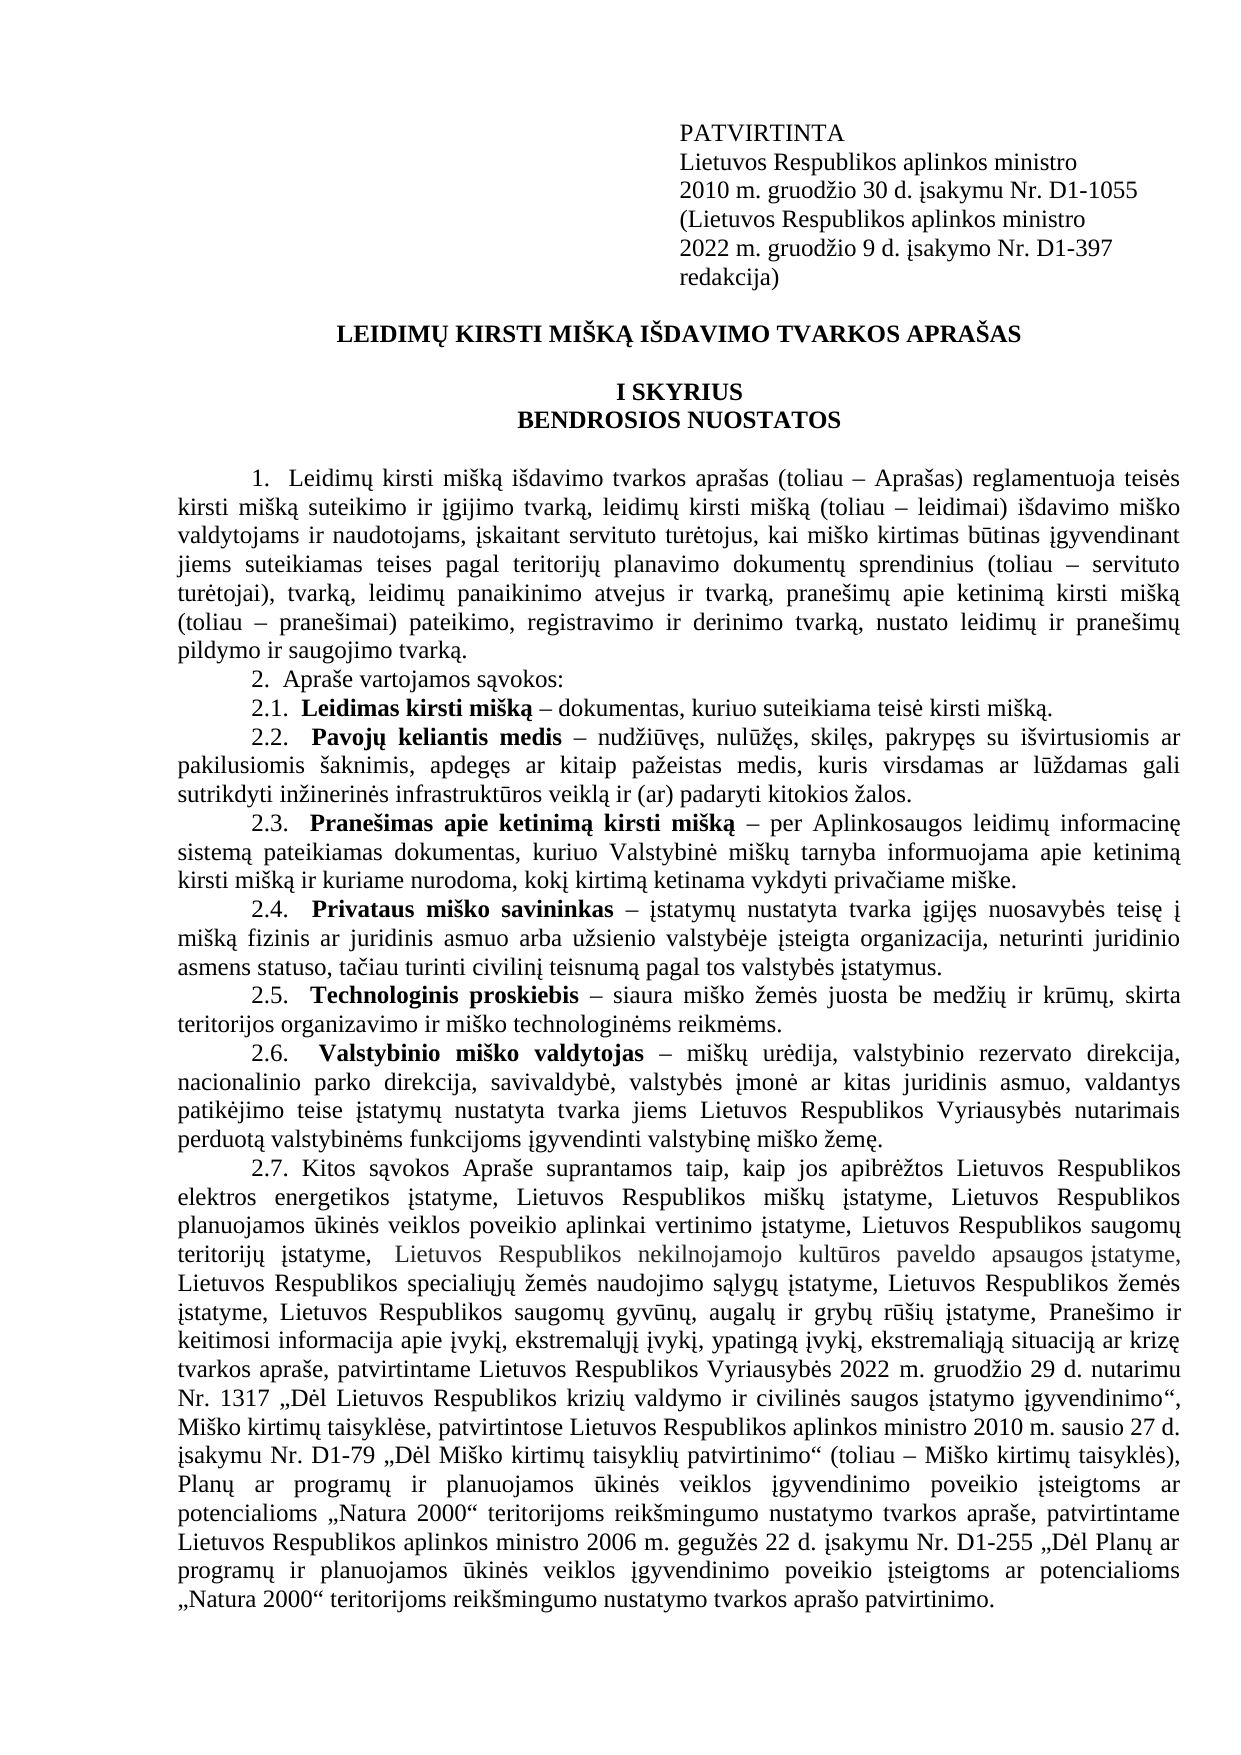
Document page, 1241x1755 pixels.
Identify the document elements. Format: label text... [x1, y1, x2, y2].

text 2. Apraše vartojamos sąvokos: [177, 664, 1181, 693]
text 2.6. Valstybinio miško valdytojas – miškų urėdija, valstybinio rezervato direkcija, nacionalinio parko direkcija, savivaldybė, valstybės įmonė ar kitas juridinis asmuo, valdantys patikėjimo teise įstatymų nustatyta tvarka jiems Lietuvos Respublikos Vyriausybės nutarimais perduotą valstybinėms funkcijoms įgyvendinti valstybinę miško žemę. [177, 1038, 1181, 1153]
text 2.3. Pranešimas apie ketinimą kirsti mišką – per Aplinkosaugos leidimų informacinę sistemą pateikiamas dokumentas, kuriuo Valstybinė miškų tarnyba informuojama apie ketinimą kirsti mišką ir kuriame nurodoma, kokį kirtimą ketinama vykdyti privačiame miške. [177, 808, 1181, 894]
text (Lietuvos Respublikos aplinkos ministro [679, 204, 1181, 233]
text 2022 m. gruodžio 9 d. įsakymo Nr. D1-397 [679, 233, 1181, 262]
text 2.5. Technologinis proskiebis – siaura miško žemės juosta be medžių ir krūmų, skirta teritorijos organizavimo ir miško technologinėms reikmėms. [177, 981, 1181, 1038]
text 1. Leidimų kirsti mišką išdavimo tvarkos aprašas (toliau – Aprašas) reglamentuoja teisės kirsti mišką suteikimo ir įgijimo tvarką, leidimų kirsti mišką (toliau – leidimai) išdavimo miško valdytojams ir naudotojams, įskaitant servituto turėtojus, kai miško kirtimas būtinas įgyvendinant jiems suteikiamas teises pagal teritorijų planavimo dokumentų sprendinius (toliau – servituto turėtojai), tvarką, leidimų panaikinimo atvejus ir tvarką, pranešimų apie ketinimą kirsti mišką (toliau – pranešimai) pateikimo, registravimo ir derinimo tvarką, nustato leidimų ir pranešimų pildymo ir saugojimo tvarką. [177, 463, 1181, 664]
text redakcija) [679, 262, 1181, 291]
text 2010 m. gruodžio 30 d. įsakymu Nr. D1-1055 [679, 176, 1181, 204]
text 2.7. Kitos sąvokos Apraše suprantamos taip, kaip jos apibrėžtos Lietuvos Respublikos elektros energetikos įstatyme, Lietuvos Respublikos miškų įstatyme, Lietuvos Respublikos planuojamos ūkinės veiklos poveikio aplinkai vertinimo įstatyme, Lietuvos Respublikos saugomų teritorijų įstatyme, Lietuvos Respublikos nekilnojamojo kultūros paveldo apsaugos įstatyme, Lietuvos Respublikos specialiųjų žemės naudojimo sąlygų įstatyme, Lietuvos Respublikos žemės įstatyme, Lietuvos Respublikos saugomų gyvūnų, augalų ir grybų rūšių įstatyme, Pranešimo ir keitimosi informacija apie įvykį, ekstremalųjį įvykį, ypatingą įvykį, ekstremaliąją situaciją ar krizę tvarkos apraše, patvirtintame Lietuvos Respublikos Vyriausybės 2022 m. gruodžio 29 d. nutarimu Nr. 1317 „Dėl Lietuvos Respublikos krizių valdymo ir civilinės saugos įstatymo įgyvendinimo“, Miško kirtimų taisyklėse, patvirtintose Lietuvos Respublikos aplinkos ministro 2010 m. sausio 27 d. įsakymu Nr. D1-79 „Dėl Miško kirtimų taisyklių patvirtinimo“ (toliau – Miško kirtimų taisyklės), Planų ar programų ir planuojamos ūkinės veiklos įgyvendinimo poveikio įsteigtoms ar potencialioms „Natura 2000“ teritorijoms reikšmingumo nustatymo tvarkos apraše, patvirtintame Lietuvos Respublikos aplinkos ministro 2006 m. gegužės 22 d. įsakymu Nr. D1-255 „Dėl Planų ar programų ir planuojamos ūkinės veiklos įgyvendinimo poveikio įsteigtoms ar potencialioms „Natura 2000“ teritorijoms reikšmingumo nustatymo tvarkos aprašo patvirtinimo. [177, 1153, 1181, 1613]
text 2.1. Leidimas kirsti mišką – dokumentas, kuriuo suteikiama teisė kirsti mišką. [177, 693, 1181, 722]
text 2.4. Privataus miško savininkas – įstatymų nustatyta tvarka įgijęs nuosavybės teisę į mišką fizinis ar juridinis asmuo arba užsienio valstybėje įsteigta organizacija, neturinti juridinio asmens statuso, tačiau turinti civilinį teisnumą pagal tos valstybės įstatymus. [177, 894, 1181, 981]
text Lietuvos Respublikos aplinkos ministro [679, 147, 1181, 176]
text I SKYRIUS [177, 377, 1181, 406]
text PATVIRTINTA [679, 118, 1181, 147]
text BENDROSIOS NUOSTATOS [177, 406, 1181, 434]
text LEIDIMŲ KIRSTI MIŠKĄ IŠDAVIMO TVARKOS APRAŠAS [177, 319, 1181, 348]
text 2.2. Pavojų keliantis medis – nudžiūvęs, nulūžęs, skilęs, pakrypęs su išvirtusiomis ar pakilusiomis šaknimis, apdegęs ar kitaip pažeistas medis, kuris virsdamas ar lūždamas gali sutrikdyti inžinerinės infrastruktūros veiklą ir (ar) padaryti kitokios žalos. [177, 722, 1181, 808]
